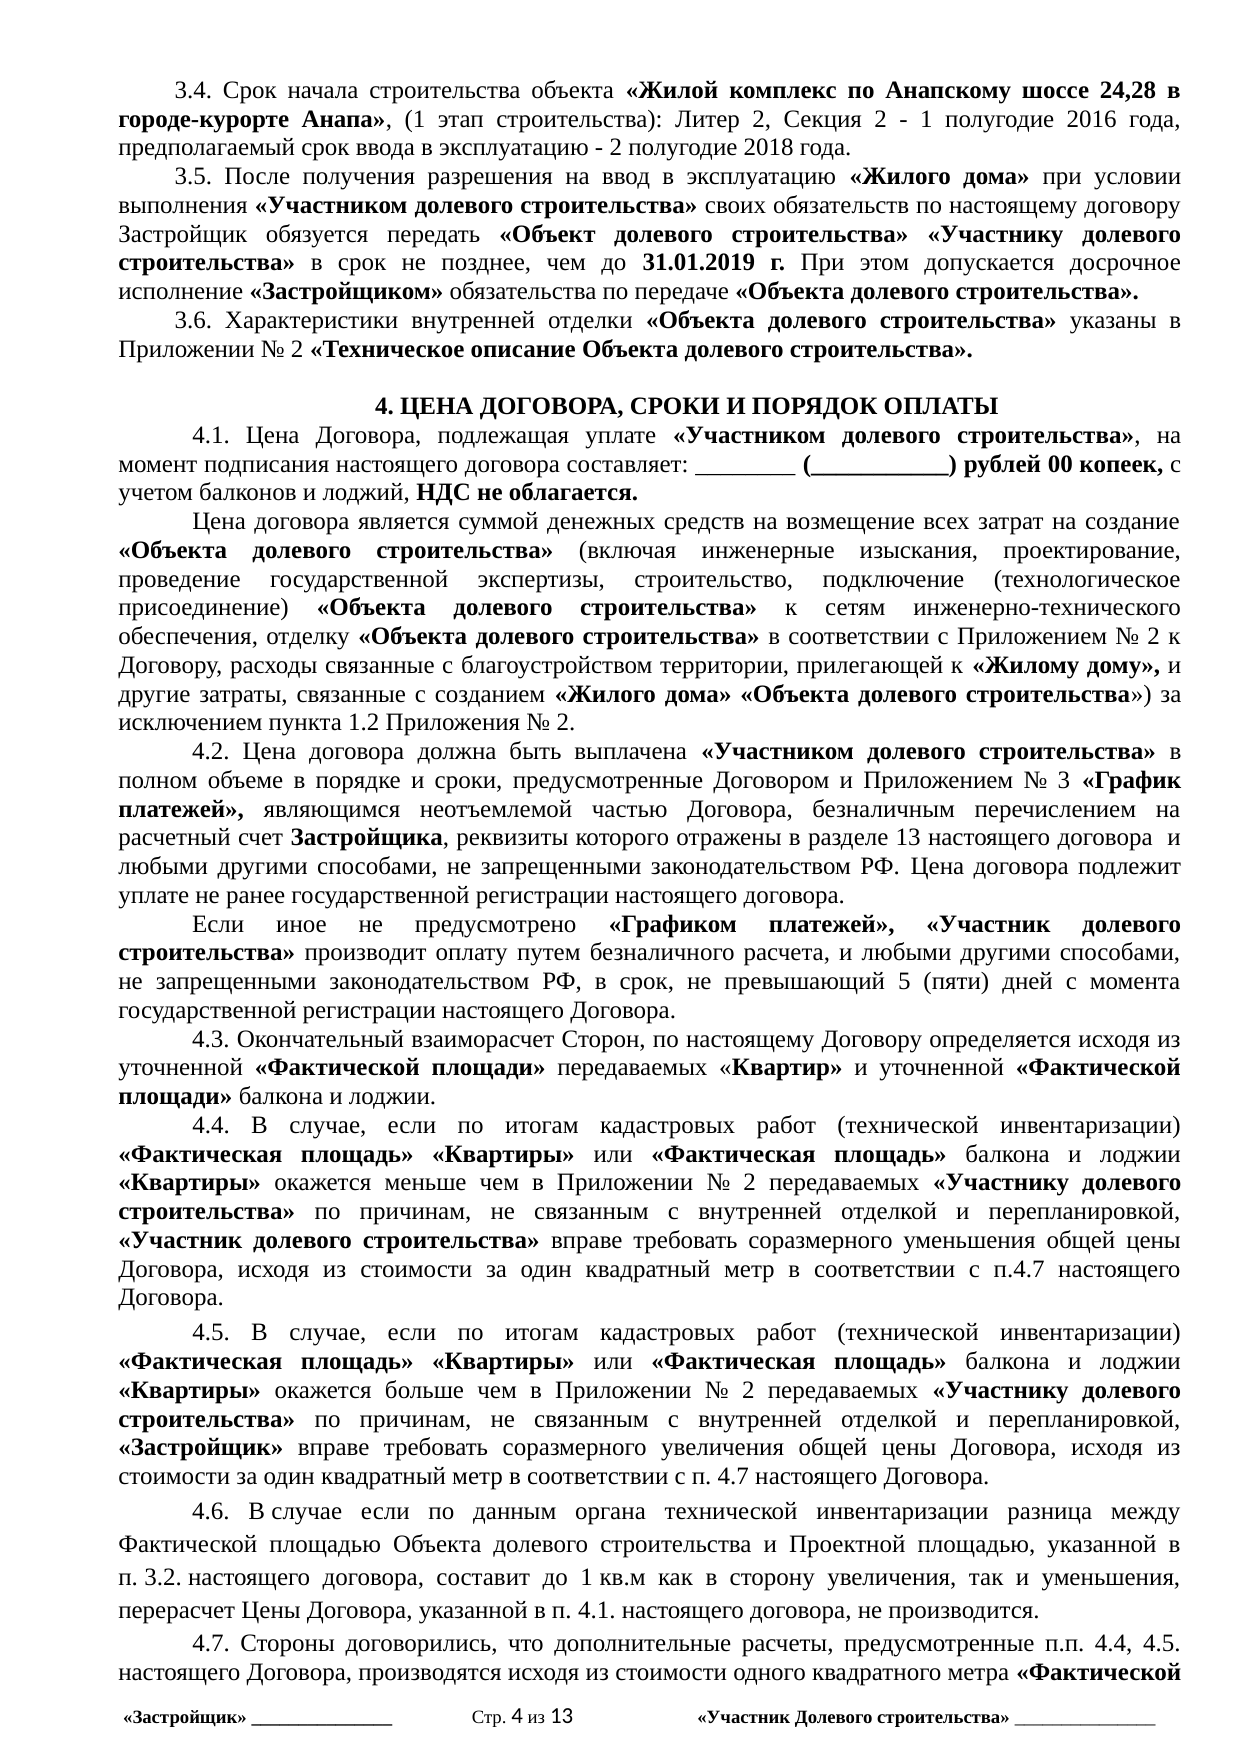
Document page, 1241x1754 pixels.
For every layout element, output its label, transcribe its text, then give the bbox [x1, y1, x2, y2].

text 4. ЦЕНА ДОГОВОРА, СРОКИ И ПОРЯДОК ОПЛАТЫ [118, 391, 1181, 420]
text 4.4. В случае, если по итогам кадастровых работ (технической инвентаризации) «Фактическая площадь» «Квартиры» или «Фактическая площадь» балкона и лоджии «Квартиры» окажется меньше чем в Приложении № 2 передаваемых «Участнику долевого строительства» по причинам, не связанным с внутренней отделкой и перепланировкой, «Участник долевого строительства» вправе требовать соразмерного уменьшения общей цены Договора, исходя из стоимости за один квадратный метр в соответствии с п.4.7 настоящего Договора. [118, 1110, 1181, 1311]
text 4.2. Цена договора должна быть выплачена «Участником долевого строительства» в полном объеме в порядке и сроки, предусмотренные Договором и Приложением № 3 «График платежей», являющимся неотъемлемой частью Договора, безналичным перечислением на расчетный счет Застройщика, реквизиты которого отражены в разделе 13 настоящего договора и любыми другими способами, не запрещенными законодательством РФ. Цена договора подлежит уплате не ранее государственной регистрации настоящего договора. [118, 736, 1181, 909]
text 3.4. Срок начала строительства объекта «Жилой комплекс по Анапскому шоссе 24,28 в городе-курорте Анапа», (1 этап строительства): Литер 2, Секция 2 - 1 полугодие 2016 года, предполагаемый срок ввода в эксплуатацию - 2 полугодие 2018 года. [118, 75, 1181, 161]
text 3.6. Характеристики внутренней отделки «Объекта долевого строительства» указаны в Приложении № 2 «Техническое описание Объекта долевого строительства». [118, 305, 1181, 362]
text 4.7. Стороны договорились, что дополнительные расчеты, предусмотренные п.п. 4.4, 4.5. настоящего Договора, производятся исходя из стоимости одного квадратного метра «Фактической [118, 1628, 1181, 1686]
text 4.1. Цена Договора, подлежащая уплате «Участником долевого строительства», на момент подписания настоящего договора составляет: ________ (___________) рублей 00 копеек, с учетом балконов и лоджий, НДС не облагается. [118, 420, 1181, 506]
text 4.5. В случае, если по итогам кадастровых работ (технической инвентаризации) «Фактическая площадь» «Квартиры» или «Фактическая площадь» балкона и лоджии «Квартиры» окажется больше чем в Приложении № 2 передаваемых «Участнику долевого строительства» по причинам, не связанным с внутренней отделкой и перепланировкой, «Застройщик» вправе требовать соразмерного увеличения общей цены Договора, исходя из стоимости за один квадратный метр в соответствии с п. 4.7 настоящего Договора. [118, 1317, 1181, 1490]
text 3.5. После получения разрешения на ввод в эксплуатацию «Жилого дома» при условии выполнения «Участником долевого строительства» своих обязательств по настоящему договору Застройщик обязуется передать «Объект долевого строительства» «Участнику долевого строительства» в срок не позднее, чем до 31.01.2019 г. При этом допускается досрочное исполнение «Застройщиком» обязательства по передаче «Объекта долевого строительства». [118, 161, 1181, 305]
text Цена договора является суммой денежных средств на возмещение всех затрат на создание «Объекта долевого строительства» (включая инженерные изыскания, проектирование, проведение государственной экспертизы, строительство, подключение (технологическое присоединение) «Объекта долевого строительства» к сетям инженерно-технического обеспечения, отделку «Объекта долевого строительства» в соответствии с Приложением № 2 к Договору, расходы связанные с благоустройством территории, прилегающей к «Жилому дому», и другие затраты, связанные с созданием «Жилого дома» «Объекта долевого строительства») за исключением пункта 1.2 Приложения № 2. [118, 506, 1181, 736]
text 4.6. В случае если по данным органа технической инвентаризации разница между Фактической площадью Объекта долевого строительства и Проектной площадью, указанной в п. 3.2. настоящего договора, составит до 1 кв.м как в сторону увеличения, так и уменьшения, перерасчет Цены Договора, указанной в п. 4.1. настоящего договора, не производится. [118, 1496, 1181, 1624]
text 4.3. Окончательный взаиморасчет Сторон, по настоящему Договору определяется исходя из уточненной «Фактической площади» передаваемых «Квартир» и уточненной «Фактической площади» балкона и лоджии. [118, 1024, 1181, 1110]
text Если иное не предусмотрено «Графиком платежей», «Участник долевого строительства» производит оплату путем безналичного расчета, и любыми другими способами, не запрещенными законодательством РФ, в срок, не превышающий 5 (пяти) дней с момента государственной регистрации настоящего Договора. [118, 909, 1181, 1024]
